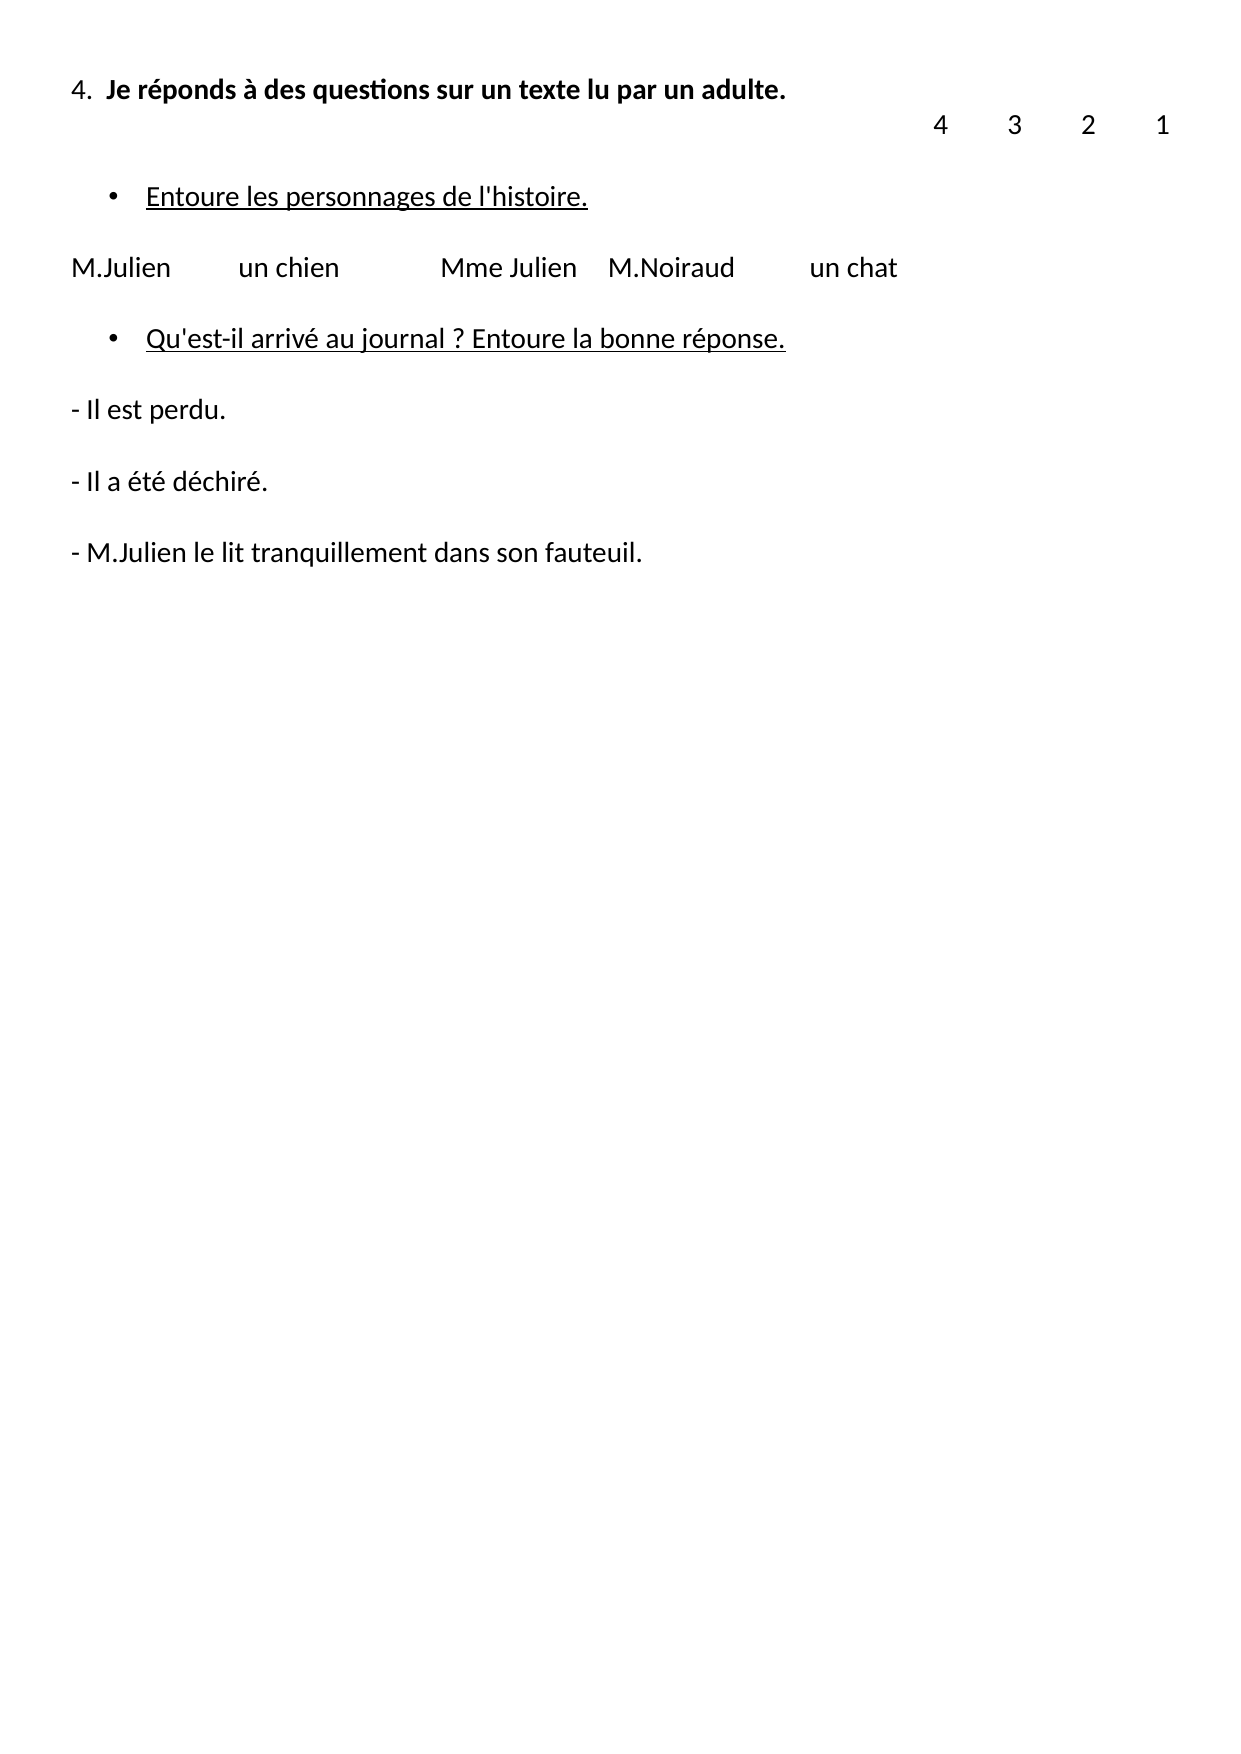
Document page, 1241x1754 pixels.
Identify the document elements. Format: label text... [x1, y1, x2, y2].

text - M.Julien le lit tranquillement dans son fauteuil. [71, 534, 1169, 569]
text 4. Je réponds à des questions sur un texte lu par un adulte. [71, 71, 1169, 106]
text 4 3 2 1 [71, 106, 1169, 142]
text - Il est perdu. [71, 391, 1169, 427]
list Entoure les personnages de l'histoire. [108, 178, 1169, 213]
text - Il a été déchiré. [71, 463, 1169, 498]
text M.Julien un chien Mme Julien M.Noiraud un chat [71, 249, 1169, 284]
list Qu'est-il arrivé au journal ? Entoure la bonne réponse. [108, 320, 1169, 356]
